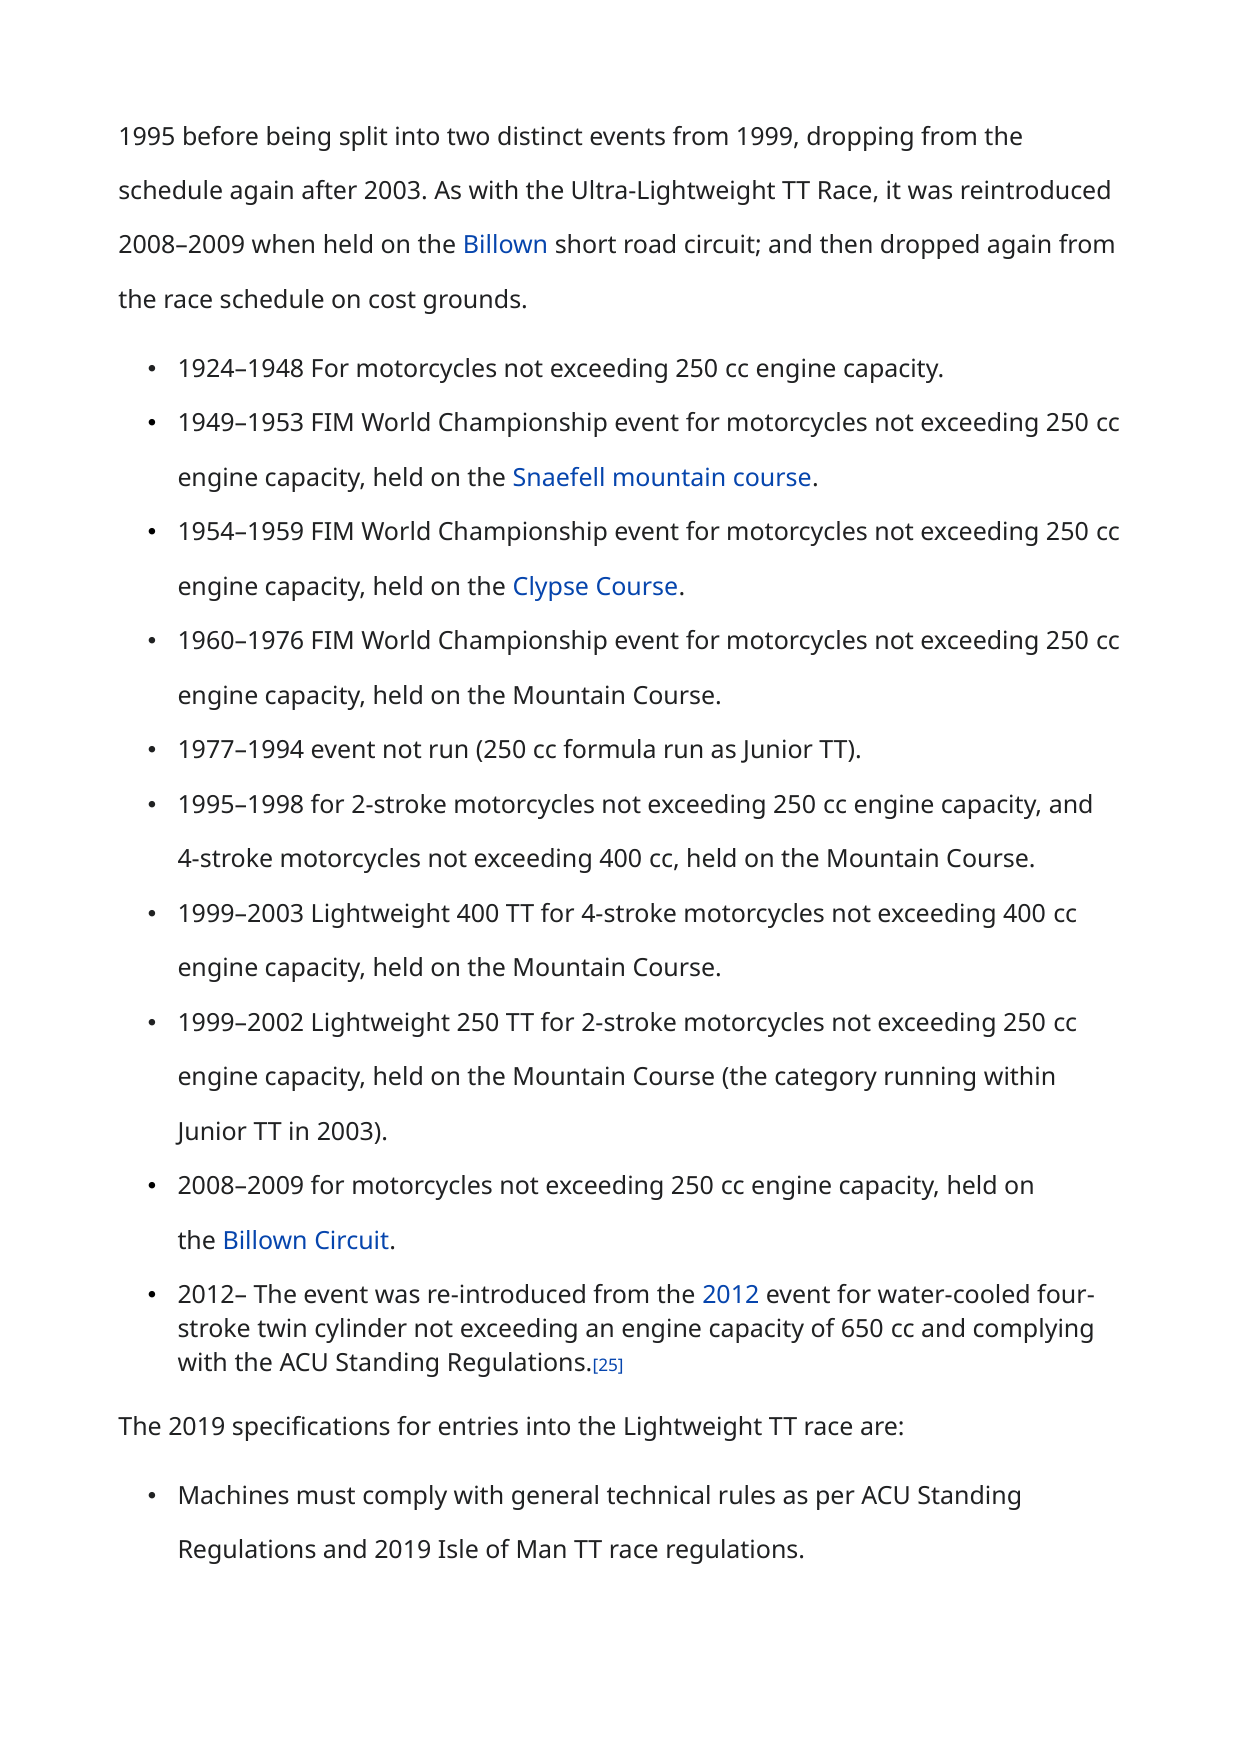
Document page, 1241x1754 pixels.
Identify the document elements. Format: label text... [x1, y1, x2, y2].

list 1949–1953 FIM World Championship event for motorcycles not exceeding 250 cc engine capacity, held on the Snaefell mountain course. [177, 405, 1122, 494]
list 1924–1948 For motorcycles not exceeding 250 cc engine capacity. [177, 351, 1122, 385]
list 2008–2009 for motorcycles not exceeding 250 cc engine capacity, held on the Billown Circuit. [177, 1168, 1122, 1256]
list 2012– The event was re-introduced from the 2012 event for water-cooled four-stroke twin cylinder not exceeding an engine capacity of 650 cc and complying with the ACU Standing Regulations.[25] [177, 1277, 1122, 1379]
text 1995 before being split into two distinct events from 1999, dropping from the schedule again after 2003. As with the Ultra-Lightweight TT Race, it was reintroduced 2008–2009 when held on the Billown short road circuit; and then dropped again from the race schedule on cost grounds. [118, 118, 1122, 316]
list Machines must comply with general technical rules as per ACU Standing Regulations and 2019 Isle of Man TT race regulations. [177, 1477, 1122, 1566]
list 1977–1994 event not run (250 cc formula run as Junior TT). [177, 732, 1122, 766]
list 1999–2003 Lightweight 400 TT for 4-stroke motorcycles not exceeding 400 cc engine capacity, held on the Mountain Course. [177, 895, 1122, 984]
text The 2019 specifications for entries into the Lightweight TT race are: [118, 1408, 1122, 1442]
list 1960–1976 FIM World Championship event for motorcycles not exceeding 250 cc engine capacity, held on the Mountain Course. [177, 623, 1122, 712]
list 1999–2002 Lightweight 250 TT for 2-stroke motorcycles not exceeding 250 cc engine capacity, held on the Mountain Course (the category running within Junior TT in 2003). [177, 1004, 1122, 1147]
list 1954–1959 FIM World Championship event for motorcycles not exceeding 250 cc engine capacity, held on the Clypse Course. [177, 514, 1122, 603]
list 1995–1998 for 2-stroke motorcycles not exceeding 250 cc engine capacity, and 4-stroke motorcycles not exceeding 400 cc, held on the Mountain Course. [177, 786, 1122, 875]
